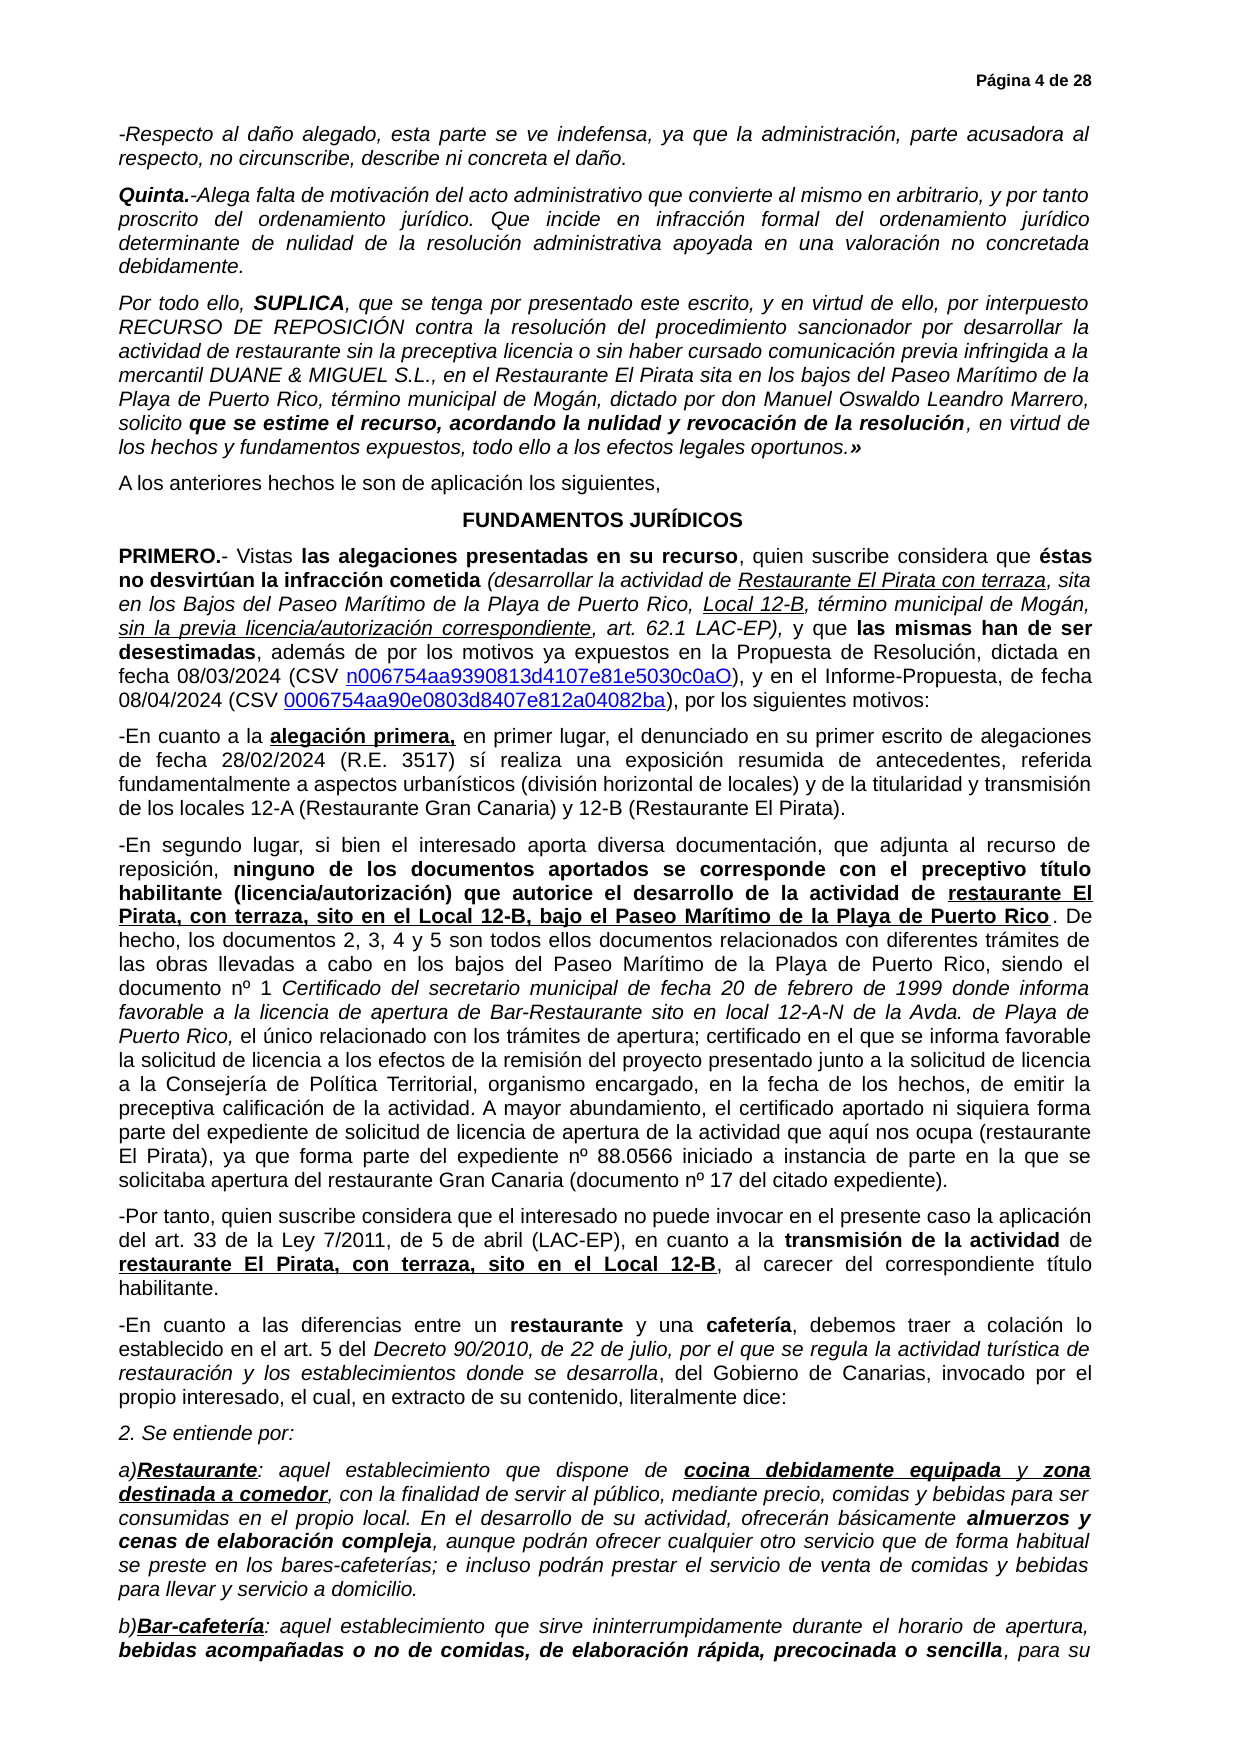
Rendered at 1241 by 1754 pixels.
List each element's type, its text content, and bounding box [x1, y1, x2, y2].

text FUNDAMENTOS JURÍDICOS [118, 507, 1092, 531]
text a)Restaurante: aquel establecimiento que dispone de cocina debidamente equipada y zona destinada a comedor, con la finalidad de servir al público, mediante precio, comidas y bebidas para ser consumidas en el propio local. En el desarrollo de su actividad, ofrecerán básicamente almuerzos y cenas de elaboración compleja, aunque podrán ofrecer cualquier otro servicio que de forma habitual se preste en los bares-cafeterías; e incluso podrán prestar el servicio de venta de comidas y bebidas para llevar y servicio a domicilio. [118, 1457, 1092, 1601]
text -En segundo lugar, si bien el interesado aporta diversa documentación, que adjunta al recurso de reposición, ninguno de los documentos aportados se corresponde con el preceptivo título habilitante (licencia/autorización) que autorice el desarrollo de la actividad de restaurante El Pirata, con terraza, sito en el Local 12-B, bajo el Paseo Marítimo de la Playa de Puerto Rico. De hecho, los documentos 2, 3, 4 y 5 son todos ellos documentos relacionados con diferentes trámites de las obras llevadas a cabo en los bajos del Paseo Marítimo de la Playa de Puerto Rico, siendo el documento nº 1 Certificado del secretario municipal de fecha 20 de febrero de 1999 donde informa favorable a la licencia de apertura de Bar-Restaurante sito en local 12-A-N de la Avda. de Playa de Puerto Rico, el único relacionado con los trámites de apertura; certificado en el que se informa favorable la solicitud de licencia a los efectos de la remisión del proyecto presentado junto a la solicitud de licencia a la Consejería de Política Territorial, organismo encargado, en la fecha de los hechos, de emitir la preceptiva calificación de la actividad. A mayor abundamiento, el certificado aportado ni siquiera forma parte del expediente de solicitud de licencia de apertura de la actividad que aquí nos ocupa (restaurante El Pirata), ya que forma parte del expediente nº 88.0566 iniciado a instancia de parte en la que se solicitaba apertura del restaurante Gran Canaria (documento nº 17 del citado expediente). [118, 832, 1092, 1192]
text -En cuanto a las diferencias entre un restaurante y una cafetería, debemos traer a colación lo establecido en el art. 5 del Decreto 90/2010, de 22 de julio, por el que se regula la actividad turística de restauración y los establecimientos donde se desarrolla, del Gobierno de Canarias, invocado por el propio interesado, el cual, en extracto de su contenido, literalmente dice: [118, 1313, 1092, 1408]
text b)Bar-cafetería: aquel establecimiento que sirve ininterrumpidamente durante el horario de apertura, bebidas acompañadas o no de comidas, de elaboración rápida, precocinada o sencilla, para su [118, 1614, 1092, 1662]
text PRIMERO.- Vistas las alegaciones presentadas en su recurso, quien suscribe considera que éstas no desvirtúan la infracción cometida (desarrollar la actividad de Restaurante El Pirata con terraza, sita en los Bajos del Paseo Marítimo de la Playa de Puerto Rico, Local 12-B, término municipal de Mogán, sin la previa licencia/autorización correspondiente, art. 62.1 LAC-EP), y que las mismas han de ser desestimadas, además de por los motivos ya expuestos en la Propuesta de Resolución, dictada en fecha 08/03/2024 (CSV n006754aa9390813d4107e81e5030c0aO), y en el Informe-Propuesta, de fecha 08/04/2024 (CSV 0006754aa90e0803d8407e812a04082ba), por los siguientes motivos: [118, 544, 1092, 712]
text Quinta.-Alega falta de motivación del acto administrativo que convierte al mismo en arbitrario, y por tanto proscrito del ordenamiento jurídico. Que incide en infracción formal del ordenamiento jurídico determinante de nulidad de la resolución administrativa apoyada en una valoración no concretada debidamente. [118, 182, 1092, 278]
text 2. Se entiende por: [118, 1421, 1092, 1445]
text -Por tanto, quien suscribe considera que el interesado no puede invocar en el presente caso la aplicación del art. 33 de la Ley 7/2011, de 5 de abril (LAC-EP), en cuanto a la transmisión de la actividad de restaurante El Pirata, con terraza, sito en el Local 12-B, al carecer del correspondiente título habilitante. [118, 1204, 1092, 1300]
text -En cuanto a la alegación primera, en primer lugar, el denunciado en su primer escrito de alegaciones de fecha 28/02/2024 (R.E. 3517) sí realiza una exposición resumida de antecedentes, referida fundamentalmente a aspectos urbanísticos (división horizontal de locales) y de la titularidad y transmisión de los locales 12-A (Restaurante Gran Canaria) y 12-B (Restaurante El Pirata). [118, 724, 1092, 820]
text A los anteriores hechos le son de aplicación los siguientes, [118, 471, 1092, 495]
text -Respecto al daño alegado, esta parte se ve indefensa, ya que la administración, parte acusadora al respecto, no circunscribe, describe ni concreta el daño. [118, 122, 1092, 170]
text Por todo ello, SUPLICA, que se tenga por presentado este escrito, y en virtud de ello, por interpuesto RECURSO DE REPOSICIÓN contra la resolución del procedimiento sancionador por desarrollar la actividad de restaurante sin la preceptiva licencia o sin haber cursado comunicación previa infringida a la mercantil DUANE & MIGUEL S.L., en el Restaurante El Pirata sita en los bajos del Paseo Marítimo de la Playa de Puerto Rico, término municipal de Mogán, dictado por don Manuel Oswaldo Leandro Marrero, solicito que se estime el recurso, acordando la nulidad y revocación de la resolución, en virtud de los hechos y fundamentos expuestos, todo ello a los efectos legales oportunos.» [118, 291, 1092, 458]
